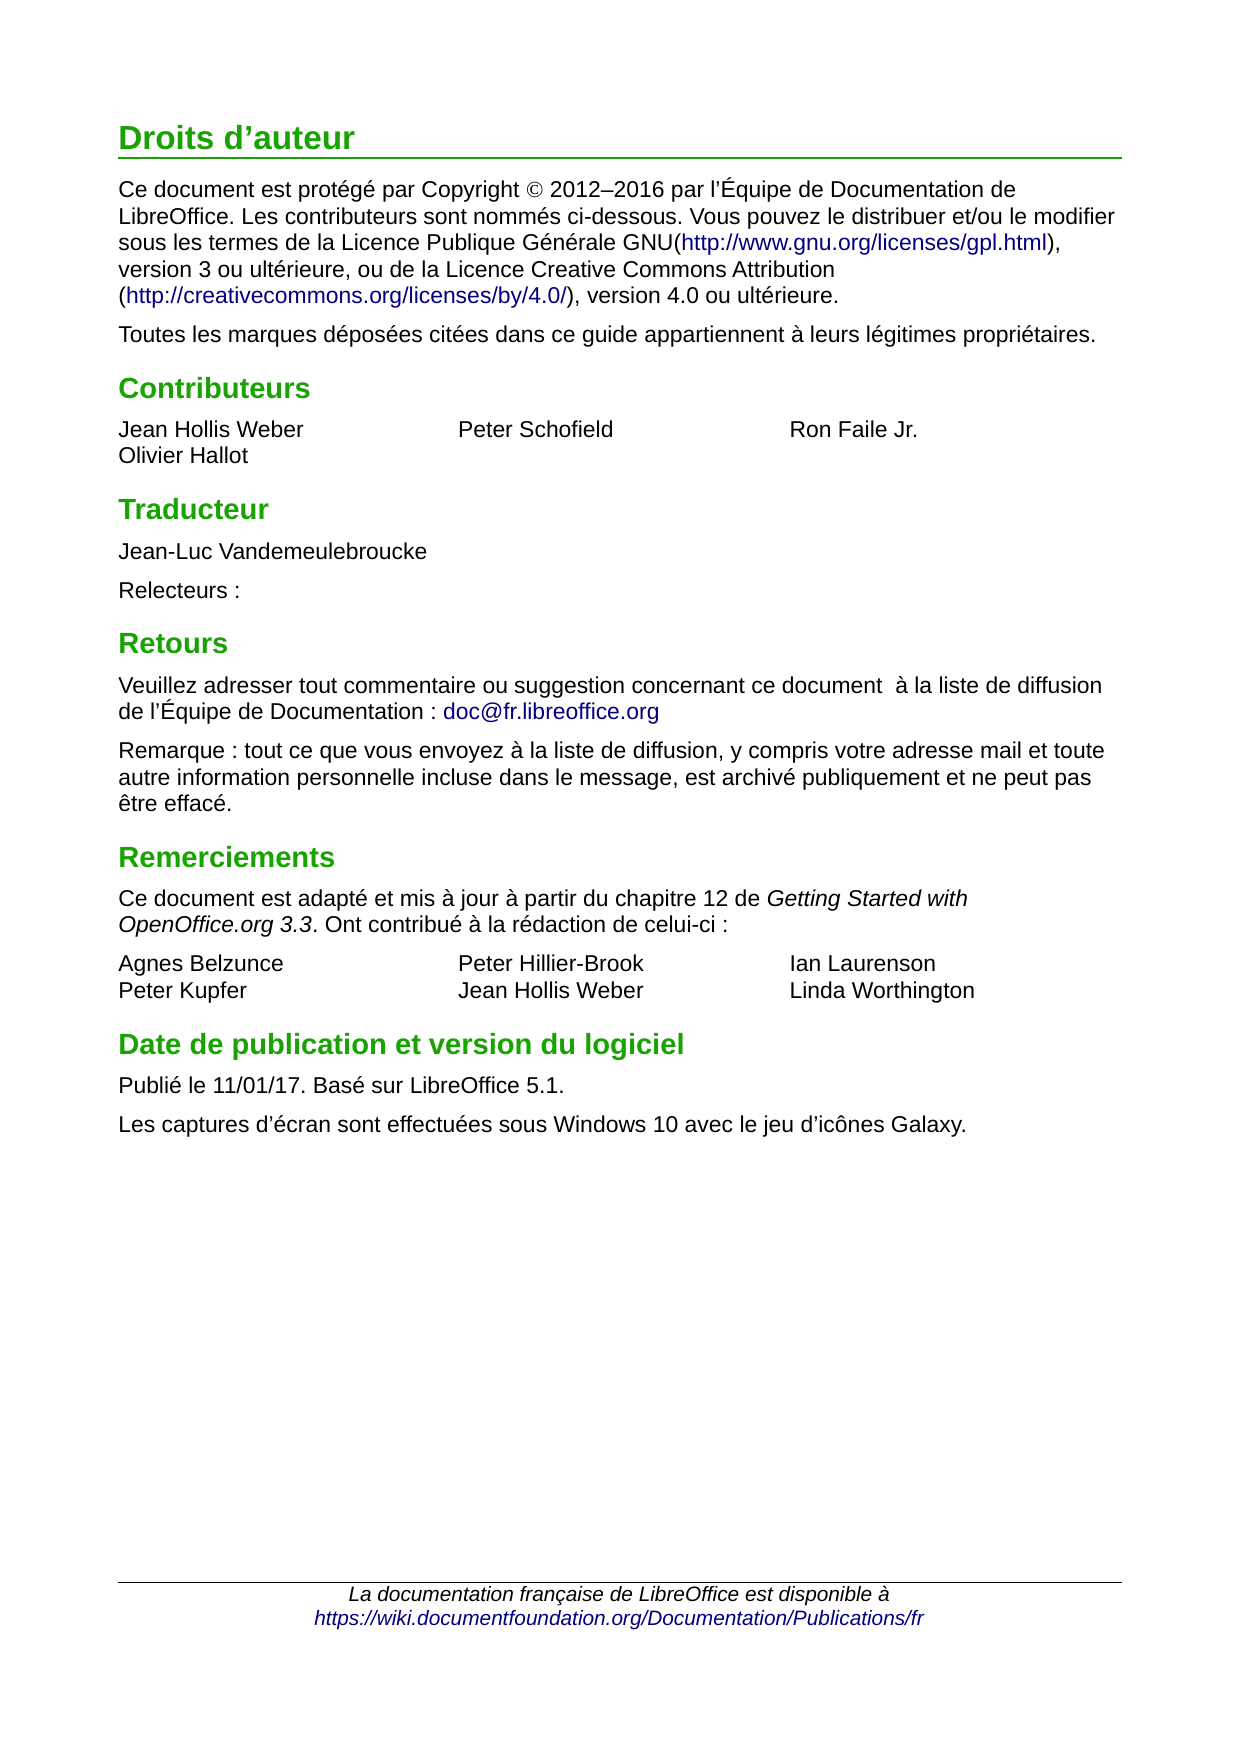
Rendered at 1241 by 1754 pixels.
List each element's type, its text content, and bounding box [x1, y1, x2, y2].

text Ce document est adapté et mis à jour à partir du chapitre 12 de Getting Started with OpenOffice.org 3.3. Ont contribué à la rédaction de celui-ci : [118, 885, 1122, 938]
table_header Ron Faile Jr. [789, 416, 1122, 442]
table_cell Peter Kupfer [118, 977, 458, 1003]
subtitle Traducteur [118, 492, 1122, 526]
text Publié le 11/01/17. Basé sur LibreOffice 5.1. [118, 1072, 1122, 1098]
subtitle Remerciements [118, 840, 1122, 873]
text Relecteurs : [118, 577, 1122, 603]
subtitle Retours [118, 627, 1122, 660]
table_header Peter Schofield [458, 416, 789, 442]
subtitle Droits d’auteur [118, 118, 1122, 157]
subtitle Date de publication et version du logiciel [118, 1027, 1122, 1060]
text Jean-Luc Vandemeulebroucke [118, 538, 1122, 564]
table_header Agnes Belzunce [118, 950, 458, 977]
table_cell [789, 443, 1122, 469]
table_header Jean Hollis Weber [118, 416, 458, 442]
table_cell Olivier Hallot [118, 443, 458, 469]
text Ce document est protégé par Copyright © 2012–2016 par l’Équipe de Documentation de LibreOffice. Les contributeurs sont nommés ci-dessous. Vous pouvez le distribuer et/ou le modifier sous les termes de la Licence Publique Générale GNU(http://www.gnu.org/licenses/gpl.html), version 3 ou ultérieure, ou de la Licence Creative Commons Attribution (http://creativecommons.org/licenses/by/4.0/), version 4.0 ou ultérieure. [118, 176, 1122, 308]
text Veuillez adresser tout commentaire ou suggestion concernant ce document à la liste de diffusion de l’Équipe de Documentation : doc@fr.libreoffice.org [118, 672, 1122, 724]
text Les captures d’écran sont effectuées sous Windows 10 avec le jeu d’icônes Galaxy. [118, 1111, 1122, 1137]
table_cell Jean Hollis Weber [458, 977, 789, 1003]
text Toutes les marques déposées citées dans ce guide appartiennent à leurs légitimes propriétaires. [118, 321, 1122, 347]
table_header Peter Hillier-Brook [458, 950, 789, 977]
table_header Ian Laurenson [789, 950, 1122, 977]
subtitle Contributeurs [118, 371, 1122, 404]
text Remarque : tout ce que vous envoyez à la liste de diffusion, y compris votre adresse mail et toute autre information personnelle incluse dans le message, est archivé publiquement et ne peut pas être effacé. [118, 737, 1122, 816]
table_cell [458, 443, 789, 469]
table_cell Linda Worthington [789, 977, 1122, 1003]
